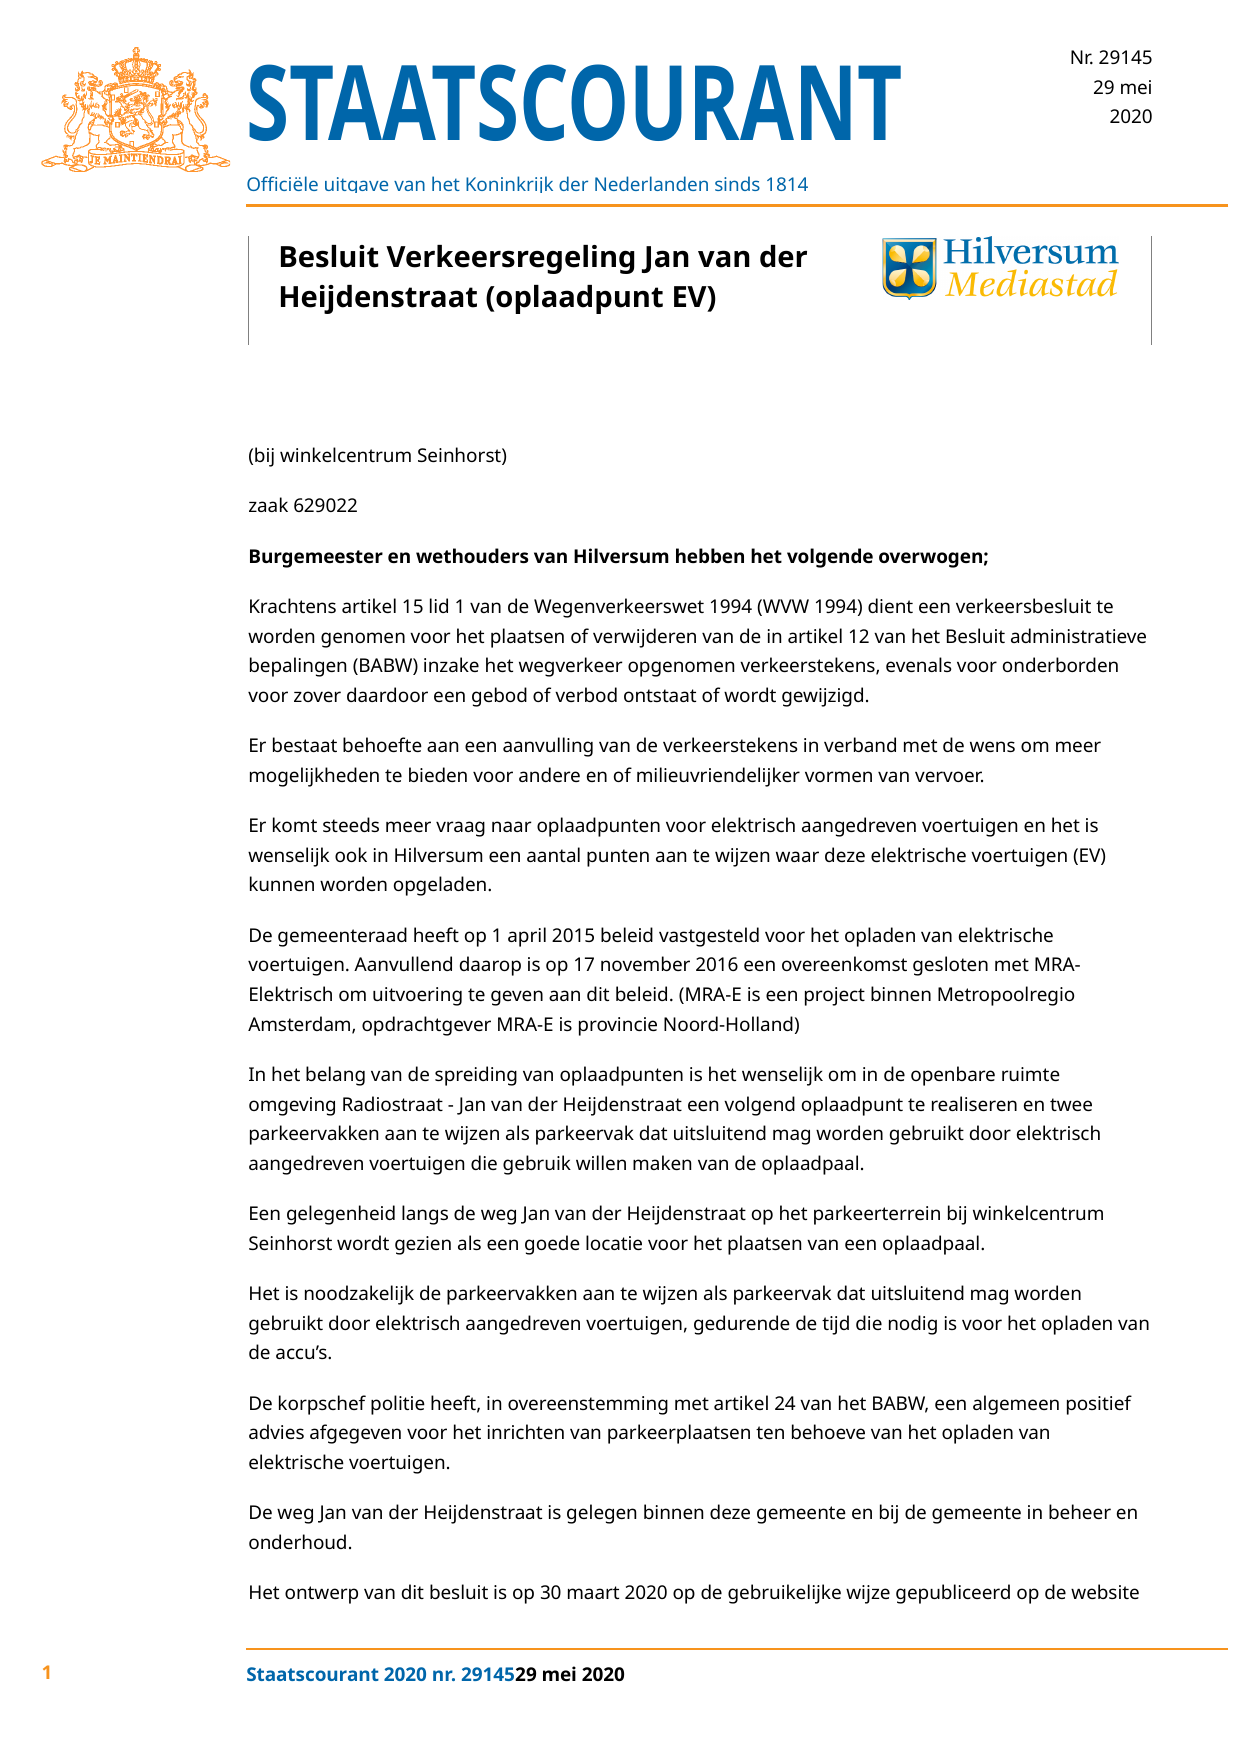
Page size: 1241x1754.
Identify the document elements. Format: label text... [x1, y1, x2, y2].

table_header [1119, 236, 1151, 299]
picture [41, 47, 231, 172]
text Het ontwerp van dit besluit is op 30 maart 2020 op de gebruikelijke wijze gepubliceerd op de website [248, 1579, 1152, 1605]
text Een gelegenheid langs de weg Jan van der Heijdenstraat op het parkeerterrein bij winkelcentrum Seinhorst wordt gezien als een goede locatie voor het plaatsen van een oplaadpaal. [248, 1200, 1152, 1256]
table_header [850, 236, 882, 299]
table_header Besluit Verkeersregeling Jan van der Heijdenstraat (oplaadpunt EV) [249, 236, 850, 345]
text Krachtens artikel 15 lid 1 van de Wegenverkeerswet 1994 (WVW 1994) dient een verkeersbesluit te worden genomen voor het plaatsen of verwijderen van de in artikel 12 van het Besluit administratieve bepalingen (BABW) inzake het wegverkeer opgenomen verkeerstekens, evenals voor onderborden voor zover daardoor een gebod of verbod ontstaat of wordt gewijzigd. [248, 593, 1152, 708]
text In het belang van de spreiding van oplaadpunten is het wenselijk om in de openbare ruimte omgeving Radiostraat - Jan van der Heijdenstraat een volgend oplaadpunt te realiseren en twee parkeervakken aan te wijzen als parkeervak dat uitsluitend mag worden gebruikt door elektrisch aangedreven voertuigen die gebruik willen maken van de oplaadpaal. [248, 1061, 1152, 1176]
table_header [850, 300, 1151, 345]
text Er komt steeds meer vraag naar oplaadpunten voor elektrisch aangedreven voertuigen en het is wenselijk ook in Hilversum een aantal punten aan te wijzen waar deze elektrische voertuigen (EV) kunnen worden opgeladen. [248, 812, 1152, 897]
text Het is noodzakelijk de parkeervakken aan te wijzen als parkeervak dat uitsluitend mag worden gebruikt door elektrisch aangedreven voertuigen, gedurende de tijd die nodig is voor het opladen van de accu’s. [248, 1280, 1152, 1365]
text De gemeenteraad heeft op 1 april 2015 beleid vastgesteld voor het opladen van elektrische voertuigen. Aanvullend daarop is op 17 november 2016 een overeenkomst gesloten met MRA-Elektrisch om uitvoering te geven aan dit beleid. (MRA-E is een project binnen Metropoolregio Amsterdam, opdrachtgever MRA-E is provincie Noord-Holland) [248, 922, 1152, 1036]
text Er bestaat behoefte aan een aanvulling van de verkeerstekens in verband met de wens om meer mogelijkheden te bieden voor andere en of milieuvriendelijker vormen van vervoer. [248, 732, 1152, 788]
text Burgemeester en wethouders van Hilversum hebben het volgende overwogen; [248, 543, 1152, 568]
picture [882, 236, 1119, 300]
text (bij winkelcentrum Seinhorst) [248, 442, 1152, 468]
text De korpschef politie heeft, in overeenstemming met artikel 24 van het BABW, een algemeen positief advies afgegeven voor het inrichten van parkeerplaatsen ten behoeve van het opladen van elektrische voertuigen. [248, 1390, 1152, 1475]
text zaak 629022 [248, 492, 1152, 518]
text De weg Jan van der Heijdenstraat is gelegen binnen deze gemeente en bij de gemeente in beheer en onderhoud. [248, 1499, 1152, 1555]
